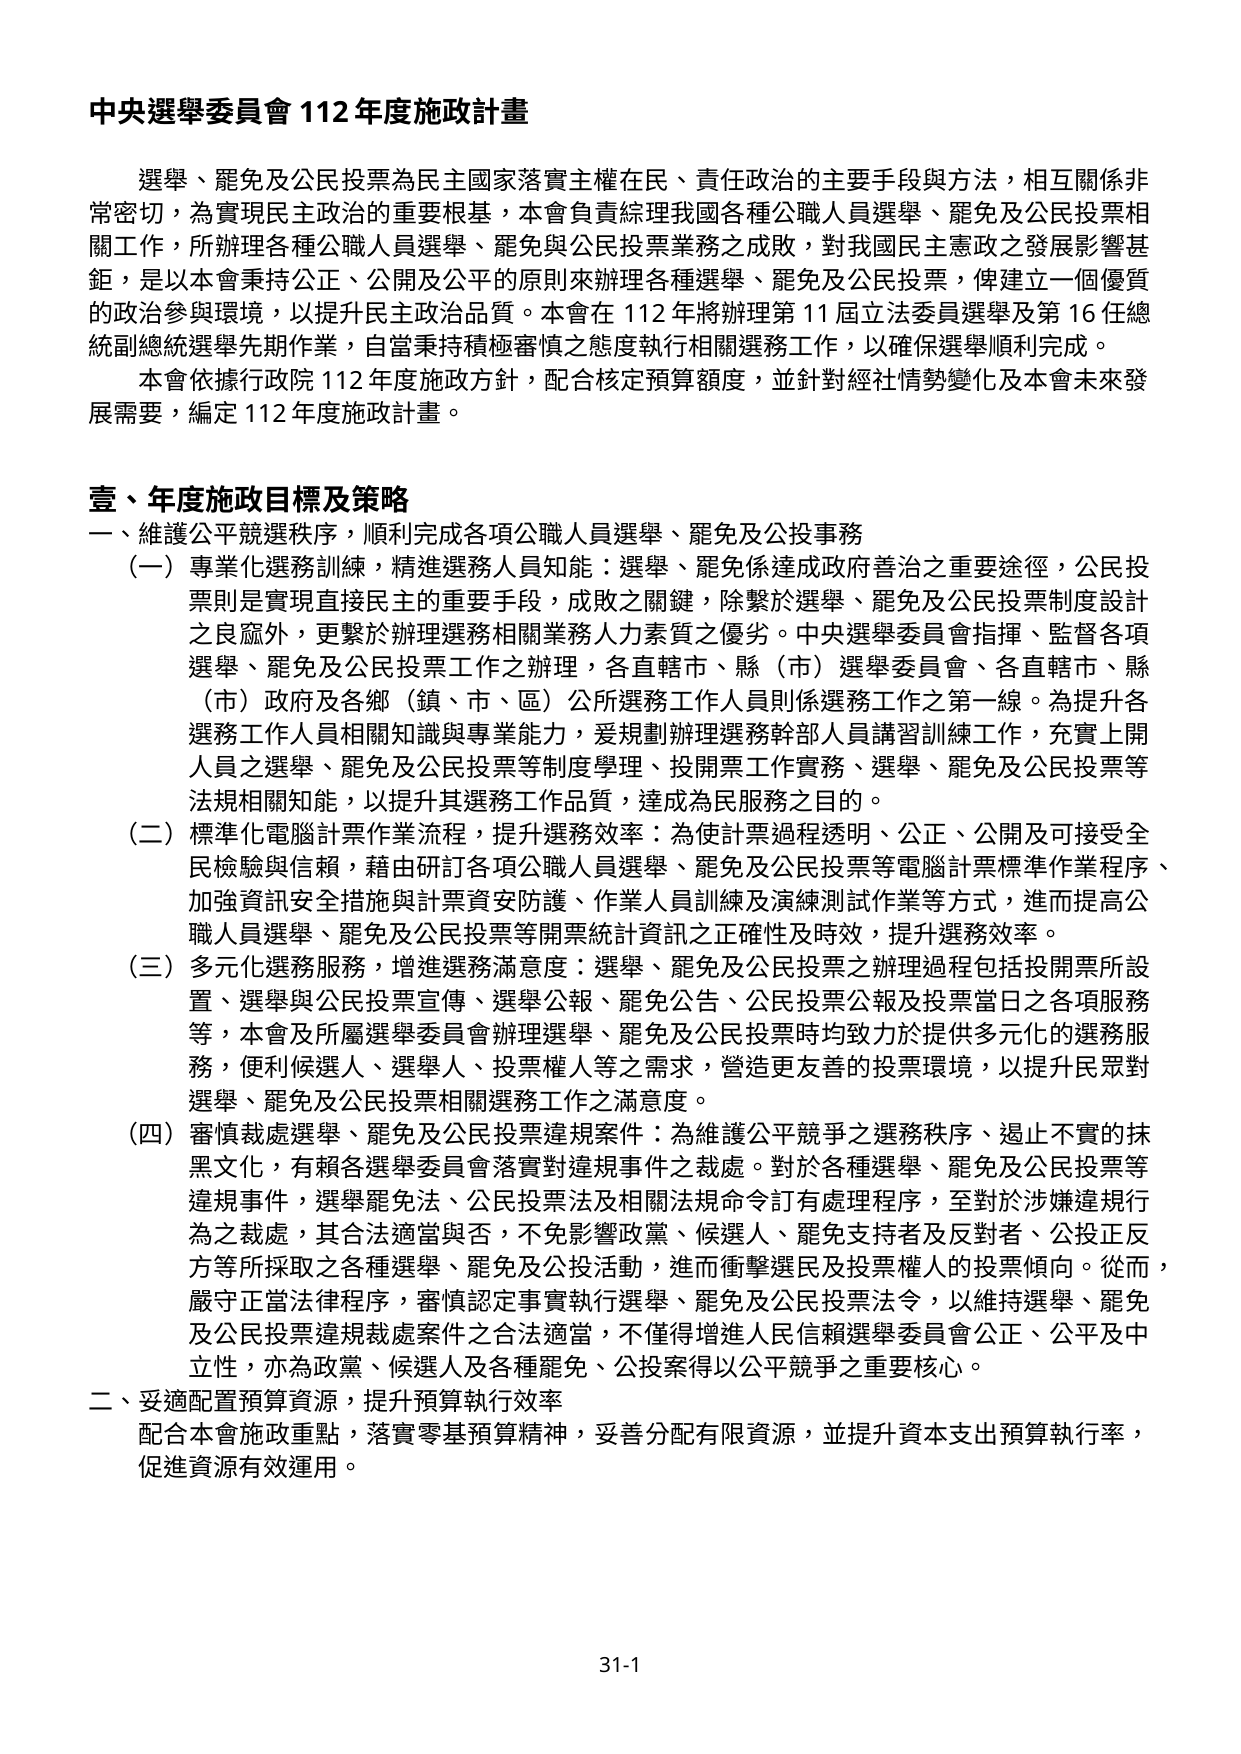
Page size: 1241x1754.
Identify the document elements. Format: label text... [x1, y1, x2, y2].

text 配合本會施政重點，落實零基預算精神，妥善分配有限資源，並提升資本支出預算執行率，促進資源有效運用。 [138, 1417, 1152, 1483]
text 中央選舉委員會112年度施政計畫 [88, 96, 1152, 129]
text （二）標準化電腦計票作業流程，提升選務效率：為使計票過程透明、公正、公開及可接受全民檢驗與信賴，藉由研訂各項公職人員選舉、罷免及公民投票等電腦計票標準作業程序、加強資訊安全措施與計票資安防護、作業人員訓練及演練測試作業等方式，進而提高公職人員選舉、罷免及公民投票等開票統計資訊之正確性及時效，提升選務效率。 [113, 817, 1152, 950]
text 一、維護公平競選秩序，順利完成各項公職人員選舉、罷免及公投事務 [88, 517, 1152, 550]
text 本會依據行政院112年度施政方針，配合核定預算額度，並針對經社情勢變化及本會未來發展需要，編定112年度施政計畫。 [88, 362, 1152, 429]
text 壹、年度施政目標及策略 [88, 483, 1152, 517]
text 選舉、罷免及公民投票為民主國家落實主權在民、責任政治的主要手段與方法，相互關係非常密切，為實現民主政治的重要根基，本會負責綜理我國各種公職人員選舉、罷免及公民投票相關工作，所辦理各種公職人員選舉、罷免與公民投票業務之成敗，對我國民主憲政之發展影響甚鉅，是以本會秉持公正、公開及公平的原則來辦理各種選舉、罷免及公民投票，俾建立一個優質的政治參與環境，以提升民主政治品質。本會在112年將辦理第11屆立法委員選舉及第16任總統副總統選舉先期作業，自當秉持積極審慎之態度執行相關選務工作，以確保選舉順利完成。 [88, 162, 1152, 362]
text 二、妥適配置預算資源，提升預算執行效率 [88, 1383, 1152, 1417]
text （一）專業化選務訓練，精進選務人員知能：選舉、罷免係達成政府善治之重要途徑，公民投票則是實現直接民主的重要手段，成敗之關鍵，除繫於選舉、罷免及公民投票制度設計之良窳外，更繫於辦理選務相關業務人力素質之優劣。中央選舉委員會指揮、監督各項選舉、罷免及公民投票工作之辦理，各直轄市、縣（市）選舉委員會、各直轄市、縣（市）政府及各鄉（鎮、市、區）公所選務工作人員則係選務工作之第一線。為提升各選務工作人員相關知識與專業能力，爰規劃辦理選務幹部人員講習訓練工作，充實上開人員之選舉、罷免及公民投票等制度學理、投開票工作實務、選舉、罷免及公民投票等法規相關知能，以提升其選務工作品質，達成為民服務之目的。 [113, 550, 1152, 817]
text （四）審慎裁處選舉、罷免及公民投票違規案件：為維護公平競爭之選務秩序、遏止不實的抹黑文化，有賴各選舉委員會落實對違規事件之裁處。對於各種選舉、罷免及公民投票等違規事件，選舉罷免法、公民投票法及相關法規命令訂有處理程序，至對於涉嫌違規行為之裁處，其合法適當與否，不免影響政黨、候選人、罷免支持者及反對者、公投正反方等所採取之各種選舉、罷免及公投活動，進而衝擊選民及投票權人的投票傾向。從而，嚴守正當法律程序，審慎認定事實執行選舉、罷免及公民投票法令，以維持選舉、罷免及公民投票違規裁處案件之合法適當，不僅得增進人民信賴選舉委員會公正、公平及中立性，亦為政黨、候選人及各種罷免、公投案得以公平競爭之重要核心。 [113, 1117, 1152, 1383]
text （三）多元化選務服務，增進選務滿意度：選舉、罷免及公民投票之辦理過程包括投開票所設置、選舉與公民投票宣傳、選舉公報、罷免公告、公民投票公報及投票當日之各項服務等，本會及所屬選舉委員會辦理選舉、罷免及公民投票時均致力於提供多元化的選務服務，便利候選人、選舉人、投票權人等之需求，營造更友善的投票環境，以提升民眾對選舉、罷免及公民投票相關選務工作之滿意度。 [113, 950, 1152, 1117]
